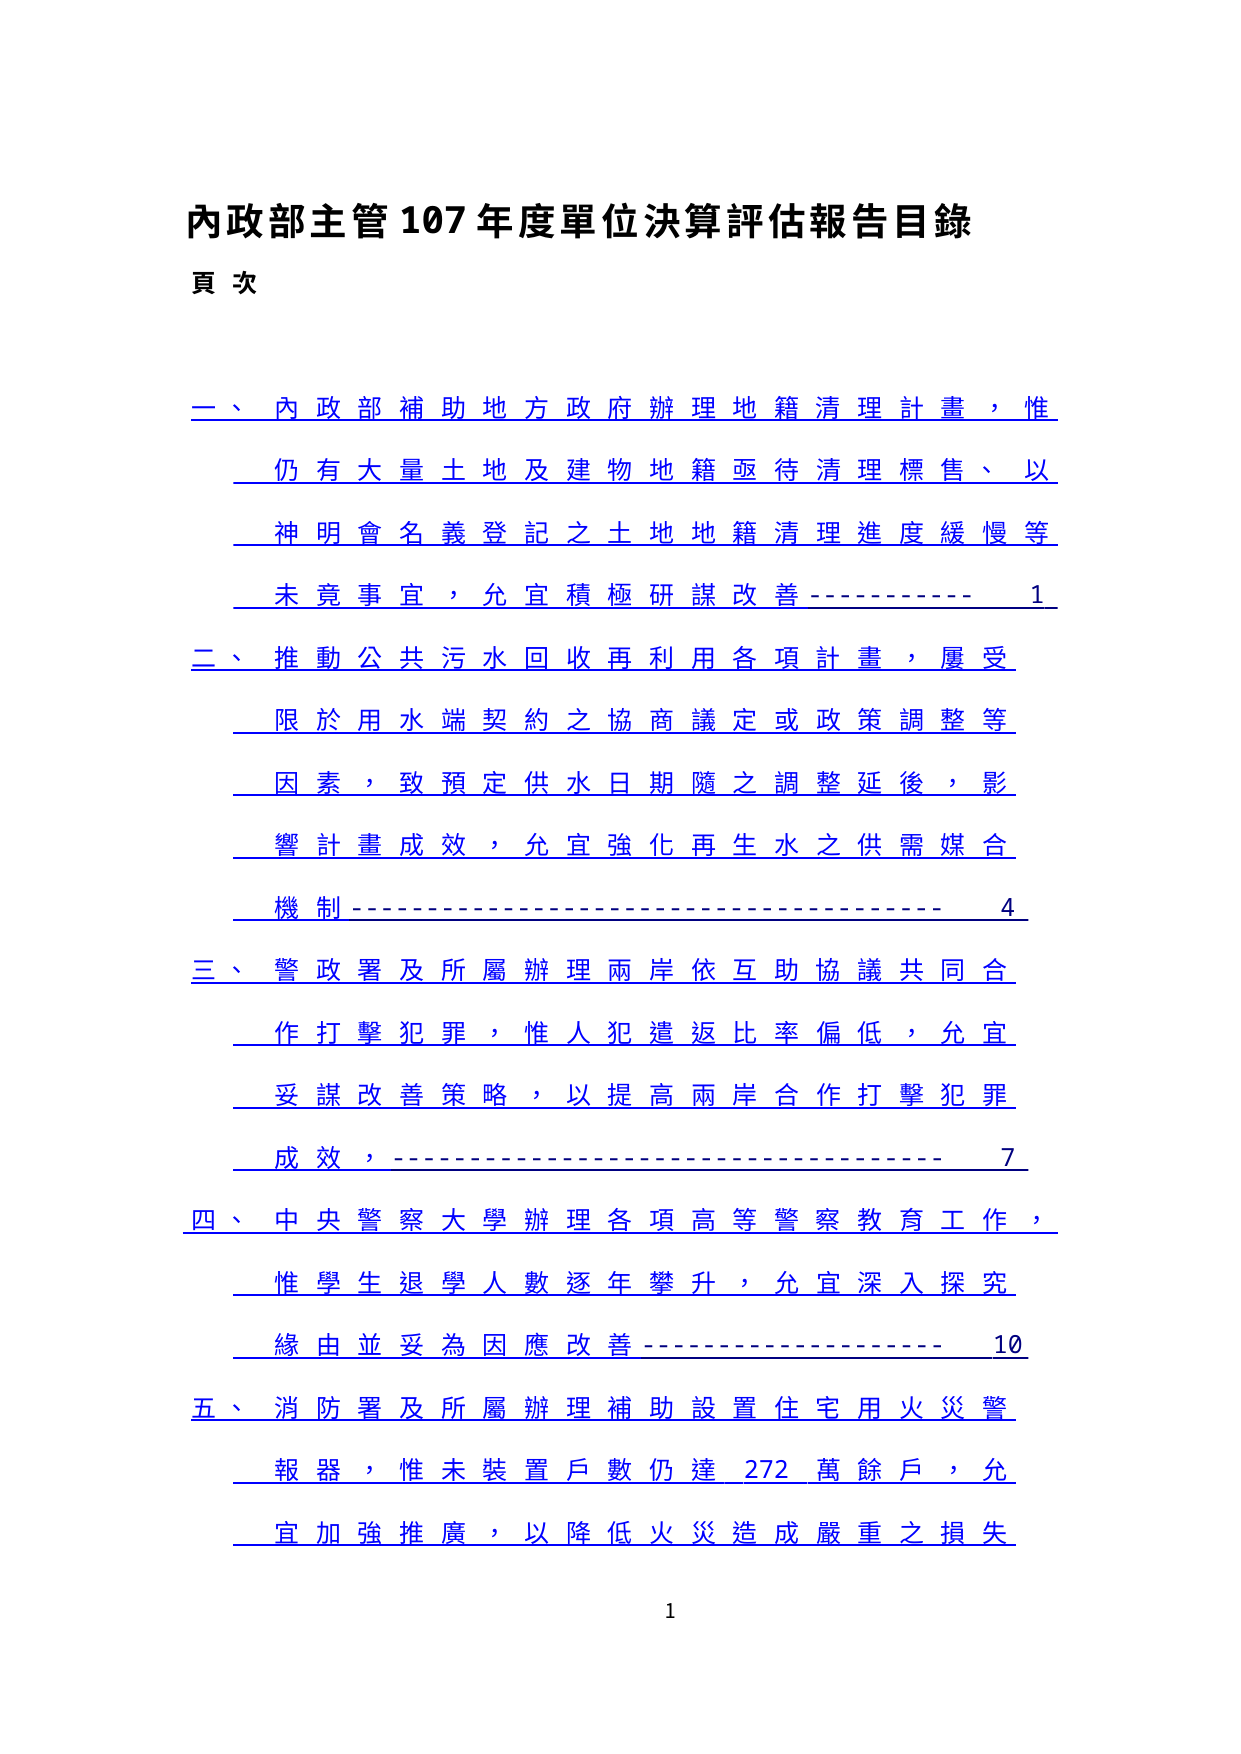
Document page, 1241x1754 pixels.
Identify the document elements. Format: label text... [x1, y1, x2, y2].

text 內政部主管107年度單位決算評估報告目錄 頁次 [183, 177, 1058, 302]
text 四、中央警察大學辦理各項高等警察教育工作，惟學生退學人數逐年攀升，允宜深入探究緣由並妥為因應改善 10 [183, 1177, 1028, 1232]
text 三、警政署及所屬辦理兩岸依互助協議共同合作打擊犯罪，惟人犯遣返比率偏低，允宜妥謀改善策略，以提高兩岸合作打擊犯罪成效， 7 [183, 927, 1028, 1177]
text 一、內政部補助地方政府辦理地籍清理計畫，惟仍有大量土地及建物地籍亟待清理標售、以神明會名義登記之土地地籍清理進度緩慢等未竟事宜，允宜積極研謀改善 1 [183, 365, 1058, 615]
text 五、消防署及所屬辦理補助設置住宅用火災警報器，惟未裝置戶數仍達272萬餘戶，允宜加強推廣，以降低火災造成嚴重之損失 [183, 1365, 1028, 1552]
text 四、中央警察大學辦理各項高等警察教育工作，惟學生退學人數逐年攀升，允宜深入探究緣由並妥為因應改善 10 [183, 1234, 1028, 1365]
text 二、推動公共污水回收再利用各項計畫，屢受限於用水端契約之協商議定或政策調整等因素，致預定供水日期隨之調整延後，影響計畫成效，允宜強化再生水之供需媒合機制 4 [183, 615, 1028, 927]
